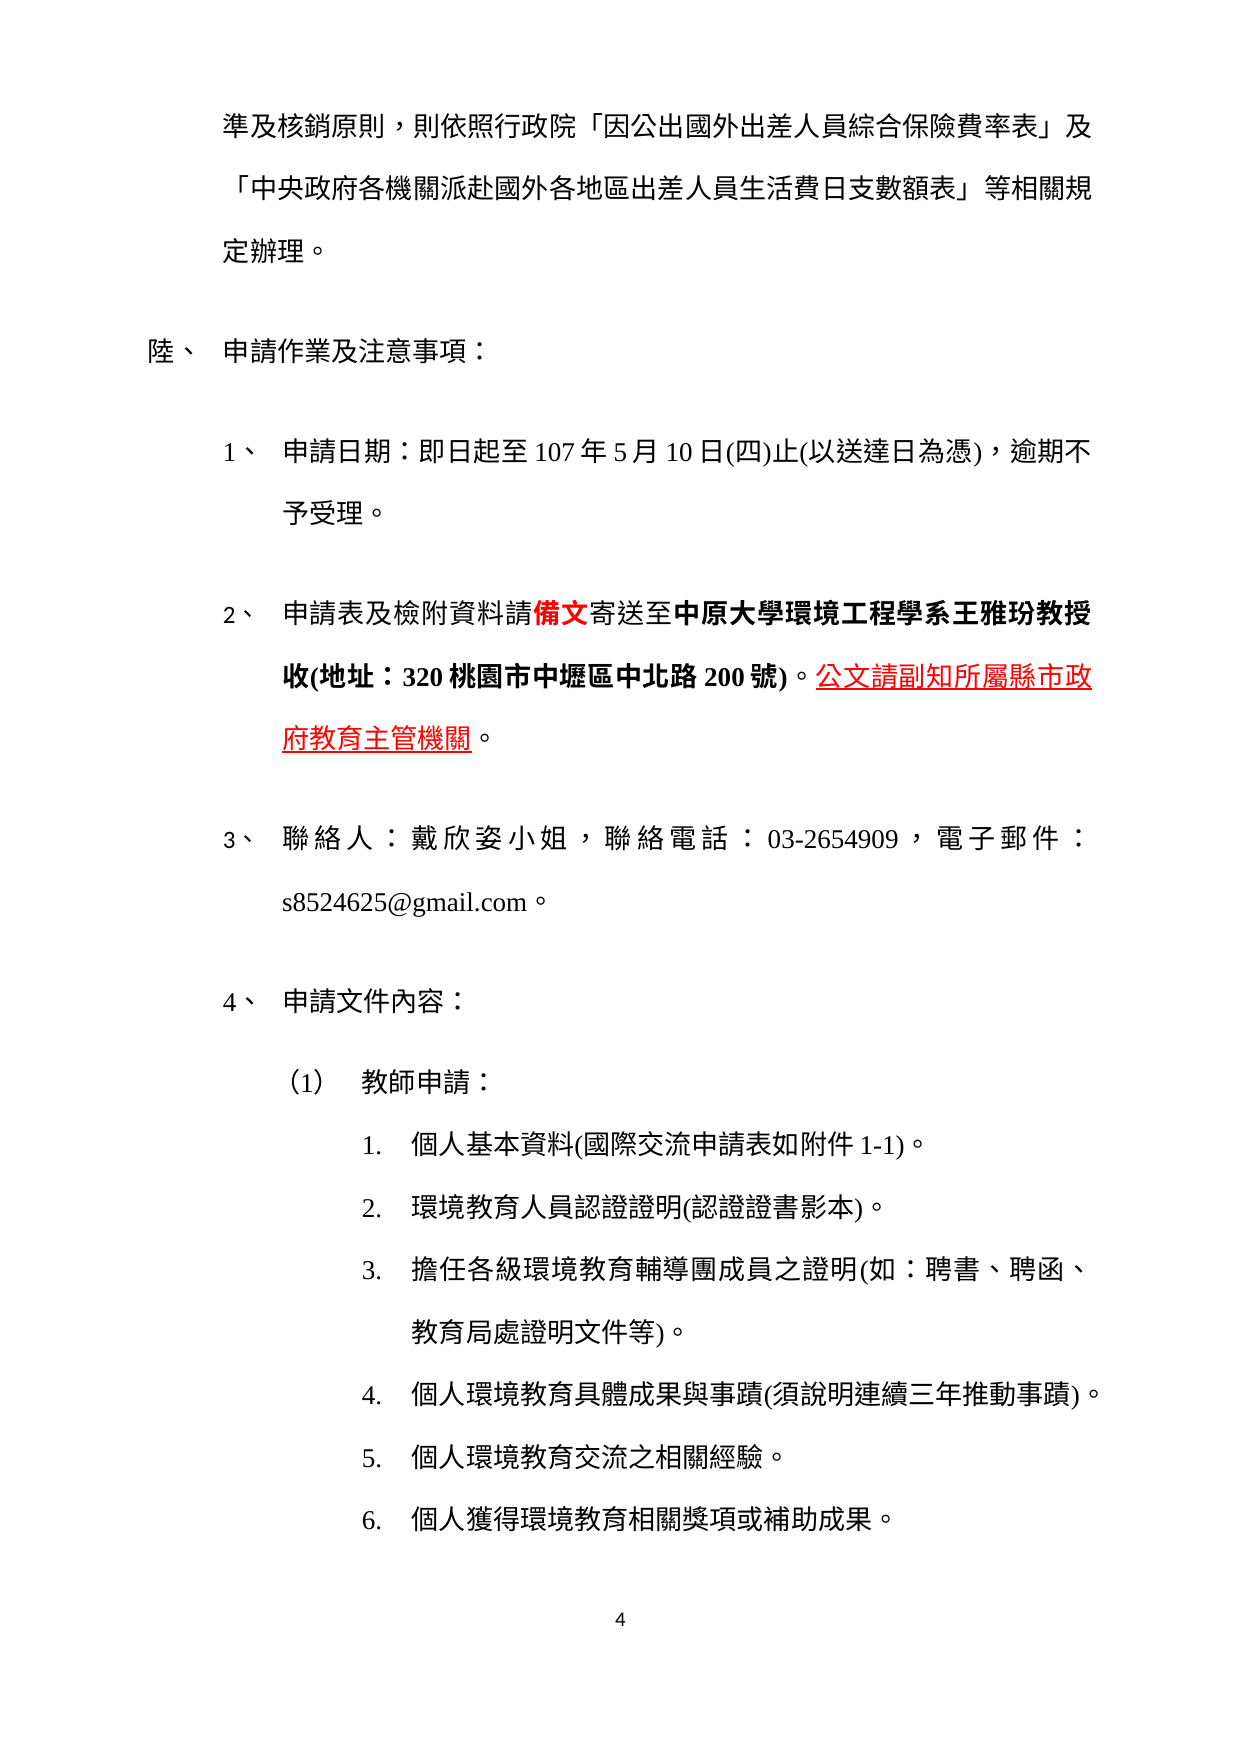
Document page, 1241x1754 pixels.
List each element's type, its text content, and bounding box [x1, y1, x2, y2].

list 申請作業及注意事項： [148, 308, 1092, 370]
list 準及核銷原則，則依照行政院「因公出國外出差人員綜合保險費率表」及「中央政府各機關派赴國外各地區出差人員生活費日支數額表」等相關規定辦理。 [148, 83, 1092, 270]
list 申請日期：即日起至107年5月10日(四)止(以送達日為憑)，逾期不予受理。 [223, 408, 1092, 533]
list 擔任各級環境教育輔導團成員之證明(如：聘書、聘函、教育局處證明文件等)。 [362, 1226, 1092, 1351]
list 個人基本資料(國際交流申請表如附件1-1)。 [362, 1101, 1092, 1164]
list 申請表及檢附資料請備文寄送至中原大學環境工程學系王雅玢教授收(地址：320桃園市中壢區中北路200號)。公文請副知所屬縣市政府教育主管機關。 [223, 570, 1092, 758]
list 聯絡人：戴欣姿小姐，聯絡電話：03-2654909，電子郵件：s8524625@gmail.com。 [223, 795, 1092, 920]
list 個人環境教育具體成果與事蹟(須說明連續三年推動事蹟)。 [362, 1351, 1092, 1414]
list 教師申請： [273, 1039, 1092, 1101]
list 環境教育人員認證證明(認證證書影本)。 [362, 1164, 1092, 1226]
list 申請文件內容： [223, 958, 1092, 1020]
list 個人獲得環境教育相關獎項或補助成果。 [362, 1476, 1092, 1539]
list 個人環境教育交流之相關經驗。 [362, 1414, 1092, 1476]
